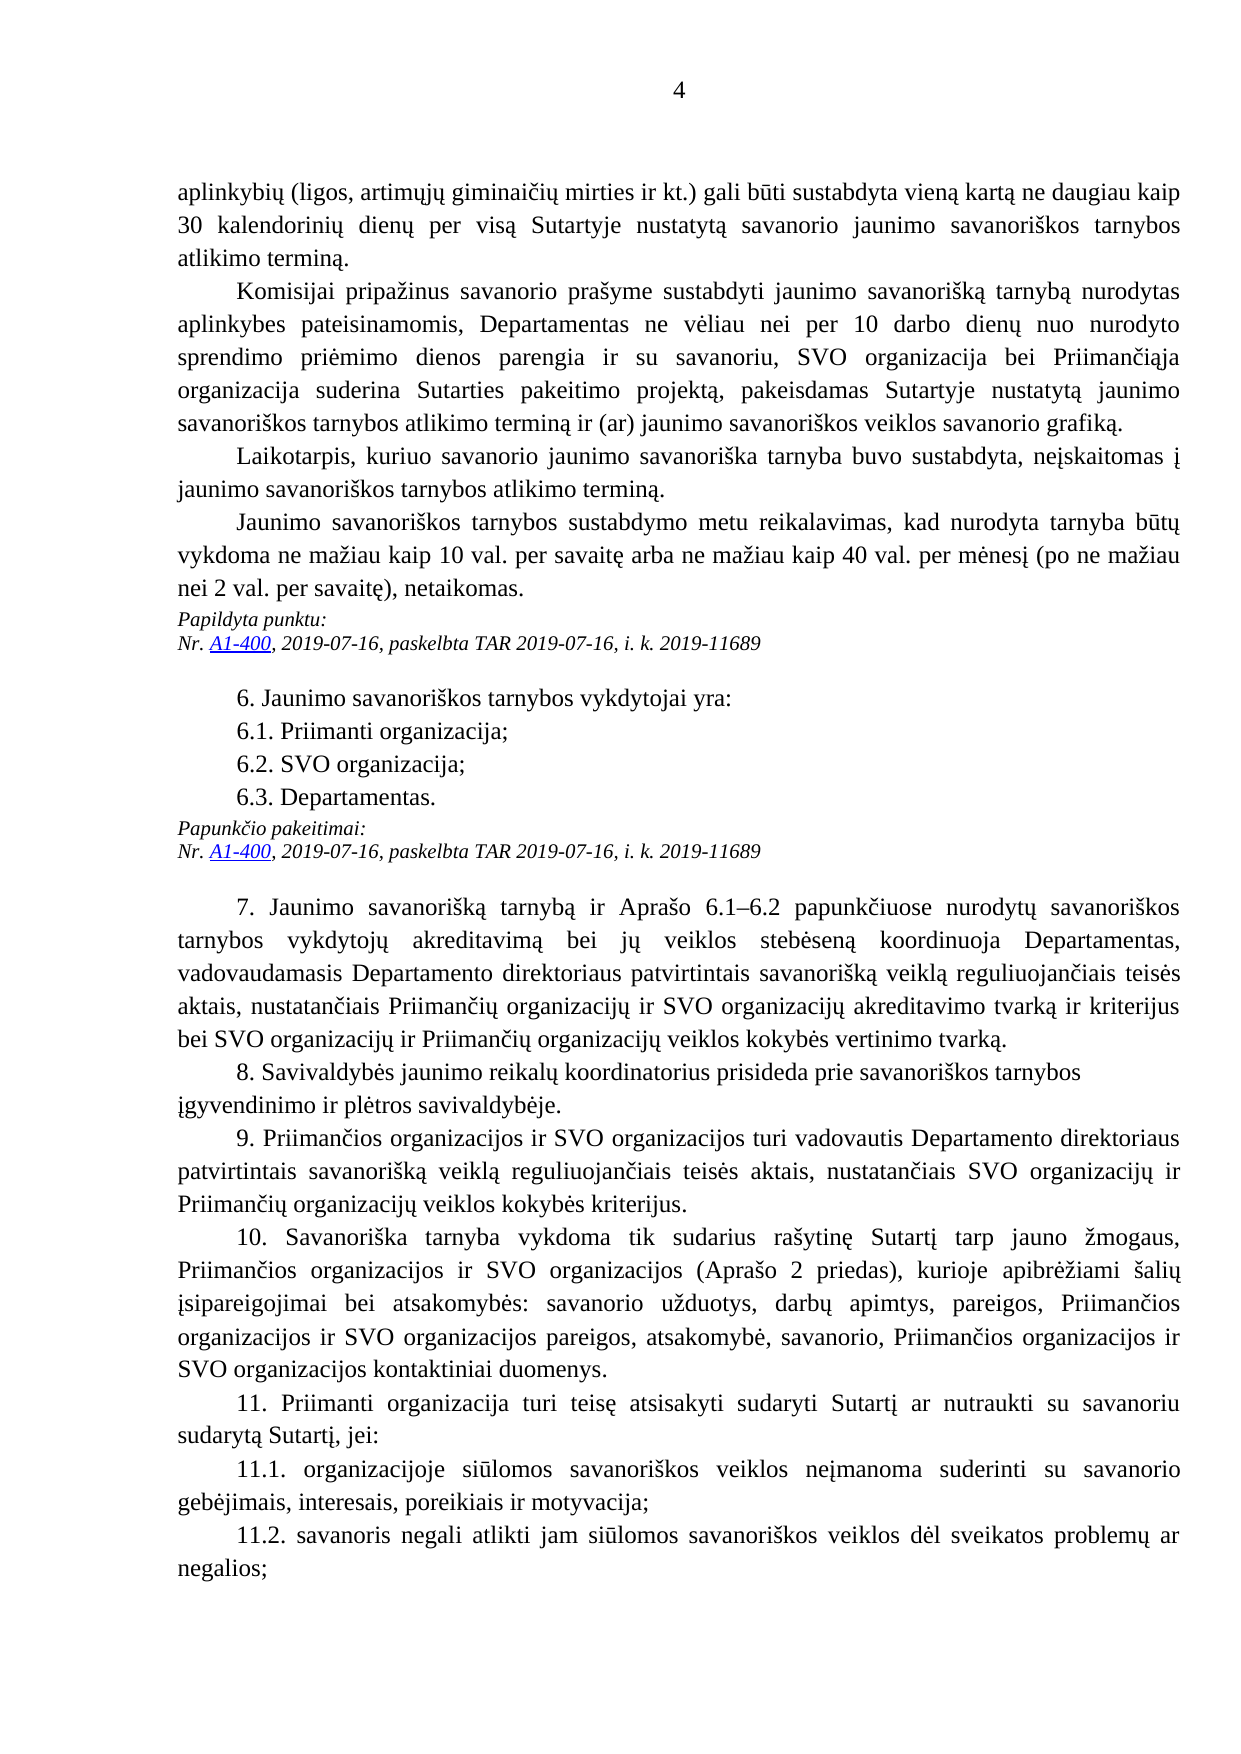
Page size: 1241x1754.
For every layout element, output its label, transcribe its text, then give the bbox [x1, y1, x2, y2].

text 7. Jaunimo savanorišką tarnybą ir Aprašo 6.1–6.2 papunkčiuose nurodytų savanoriškos tarnybos vykdytojų akreditavimą bei jų veiklos stebėseną koordinuoja Departamentas, vadovaudamasis Departamento direktoriaus patvirtintais savanorišką veiklą reguliuojančiais teisės aktais, nustatančiais Priimančių organizacijų ir SVO organizacijų akreditavimo tvarką ir kriterijus bei SVO organizacijų ir Priimančių organizacijų veiklos kokybės vertinimo tvarką. [177, 892, 1181, 1053]
text 11.1. organizacijoje siūlomos savanoriškos veiklos neįmanoma suderinti su savanorio gebėjimais, interesais, poreikiais ir motyvacija; [177, 1454, 1181, 1515]
text 10. Savanoriška tarnyba vykdoma tik sudarius rašytinę Sutartį tarp jauno žmogaus, Priimančios organizacijos ir SVO organizacijos (Aprašo 2 priedas), kurioje apibrėžiami šalių įsipareigojimai bei atsakomybės: savanorio užduotys, darbų apimtys, pareigos, Priimančios organizacijos ir SVO organizacijos pareigos, atsakomybė, savanorio, Priimančios organizacijos ir SVO organizacijos kontaktiniai duomenys. [177, 1222, 1181, 1383]
text Nr. A1-400, 2019-07-16, paskelbta TAR 2019-07-16, i. k. 2019-11689 [177, 631, 1181, 654]
text Laikotarpis, kuriuo savanorio jaunimo savanoriška tarnyba buvo sustabdyta, neįskaitomas į jaunimo savanoriškos tarnybos atlikimo terminą. [177, 441, 1181, 503]
text aplinkybių (ligos, artimųjų giminaičių mirties ir kt.) gali būti sustabdyta vieną kartą ne daugiau kaip 30 kalendorinių dienų per visą Sutartyje nustatytą savanorio jaunimo savanoriškos tarnybos atlikimo terminą. [177, 177, 1181, 272]
text 8. Savivaldybės jaunimo reikalų koordinatorius prisideda prie savanoriškos tarnybos įgyvendinimo ir plėtros savivaldybėje. [177, 1057, 1181, 1119]
text Papunkčio pakeitimai: [177, 815, 1181, 839]
text Jaunimo savanoriškos tarnybos sustabdymo metu reikalavimas, kad nurodyta tarnyba būtų vykdoma ne mažiau kaip 10 val. per savaitę arba ne mažiau kaip 40 val. per mėnesį (po ne mažiau nei 2 val. per savaitę), netaikomas. [177, 507, 1181, 602]
text 6.3. Departamentas. [177, 782, 1181, 811]
text 11.2. savanoris negali atlikti jam siūlomos savanoriškos veiklos dėl sveikatos problemų ar negalios; [177, 1520, 1181, 1581]
text Komisijai pripažinus savanorio prašyme sustabdyti jaunimo savanorišką tarnybą nurodytas aplinkybes pateisinamomis, Departamentas ne vėliau nei per 10 darbo dienų nuo nurodyto sprendimo priėmimo dienos parengia ir su savanoriu, SVO organizacija bei Priimančiąja organizacija suderina Sutarties pakeitimo projektą, pakeisdamas Sutartyje nustatytą jaunimo savanoriškos tarnybos atlikimo terminą ir (ar) jaunimo savanoriškos veiklos savanorio grafiką. [177, 276, 1181, 437]
text Papildyta punktu: [177, 606, 1181, 631]
text 6.1. Priimanti organizacija; [236, 716, 1181, 745]
text Nr. A1-400, 2019-07-16, paskelbta TAR 2019-07-16, i. k. 2019-11689 [177, 839, 1181, 863]
text 6.2. SVO organizacija; [236, 749, 1181, 778]
text 9. Priimančios organizacijos ir SVO organizacijos turi vadovautis Departamento direktoriaus patvirtintais savanorišką veiklą reguliuojančiais teisės aktais, nustatančiais SVO organizacijų ir Priimančių organizacijų veiklos kokybės kriterijus. [177, 1123, 1181, 1218]
text 6. Jaunimo savanoriškos tarnybos vykdytojai yra: [236, 683, 1181, 712]
text 11. Priimanti organizacija turi teisę atsisakyti sudaryti Sutartį ar nutraukti su savanoriu sudarytą Sutartį, jei: [177, 1388, 1181, 1449]
